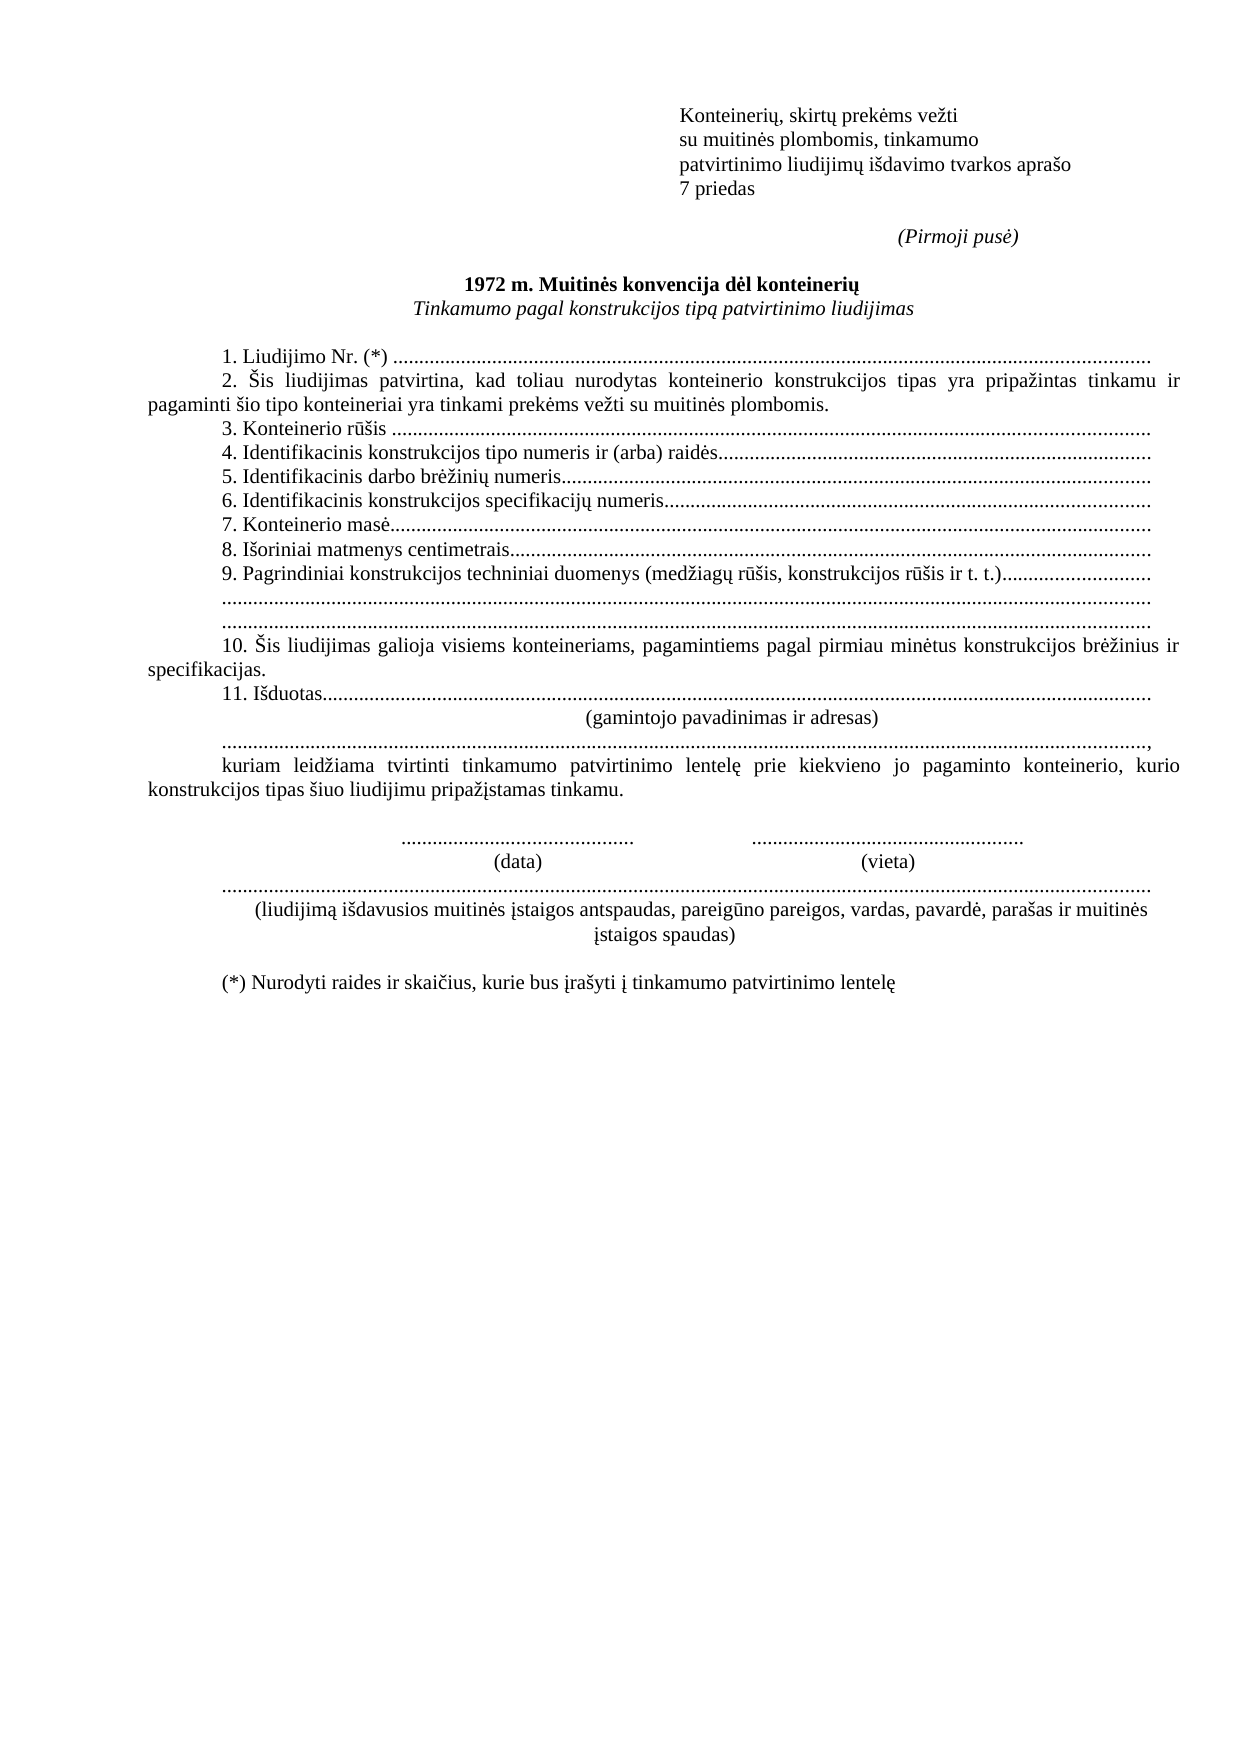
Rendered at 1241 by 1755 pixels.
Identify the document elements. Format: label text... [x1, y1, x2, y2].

text 10. Šis liudijimas galioja visiems konteineriams, pagamintiems pagal pirmiau minėtus konstrukcijos brėžinius ir specifikacijas. [148, 633, 1181, 681]
text 3. Konteinerio rūšis [148, 416, 1181, 440]
text , [148, 729, 1181, 753]
text 5. Identifikacinis darbo brėžinių numeris [148, 464, 1181, 488]
text 9. Pagrindiniai konstrukcijos techniniai duomenys (medžiagų rūšis, konstrukcijos rūšis ir t. t.) [148, 561, 1181, 584]
text Tinkamumo pagal konstrukcijos tipą patvirtinimo liudijimas [148, 296, 1181, 320]
text (Pirmoji pusė) [148, 224, 1181, 248]
text 1. Liudijimo Nr. (*) [148, 344, 1181, 368]
text 6. Identifikacinis konstrukcijos specifikacijų numeris [148, 488, 1181, 512]
text 7 priedas [148, 176, 1181, 199]
text su muitinės plombomis, tinkamumo [148, 127, 1181, 151]
text (gamintojo pavadinimas ir adresas) [148, 705, 1181, 729]
text (*) Nurodyti raides ir skaičius, kurie bus įrašyti į tinkamumo patvirtinimo lentelę [148, 969, 1181, 994]
text Konteinerių, skirtų prekėms vežti [679, 103, 1181, 127]
text 4. Identifikacinis konstrukcijos tipo numeris ir (arba) raidės [148, 440, 1181, 464]
text 8. Išoriniai matmenys centimetrais [148, 536, 1181, 561]
text patvirtinimo liudijimų išdavimo tvarkos aprašo [148, 151, 1181, 176]
text 7. Konteinerio masė [148, 512, 1181, 536]
text (liudijimą išdavusios muitinės įstaigos antspaudas, pareigūno pareigos, vardas, pavardė, parašas ir muitinės įstaigos spaudas) [148, 897, 1181, 946]
text kuriam leidžiama tvirtinti tinkamumo patvirtinimo lentelę prie kiekvieno jo pagaminto konteinerio, kurio konstrukcijos tipas šiuo liudijimu pripažįstamas tinkamu. [148, 753, 1181, 801]
text 1972 m. Muitinės konvencija dėl konteinerių [148, 272, 1181, 296]
text 2. Šis liudijimas patvirtina, kad toliau nurodytas konteinerio konstrukcijos tipas yra pripažintas tinkamu ir pagaminti šio tipo konteineriai yra tinkami prekėms vežti su muitinės plombomis. [148, 368, 1181, 416]
text (data) (vieta) [148, 849, 1181, 873]
text 11. Išduotas [148, 681, 1181, 705]
